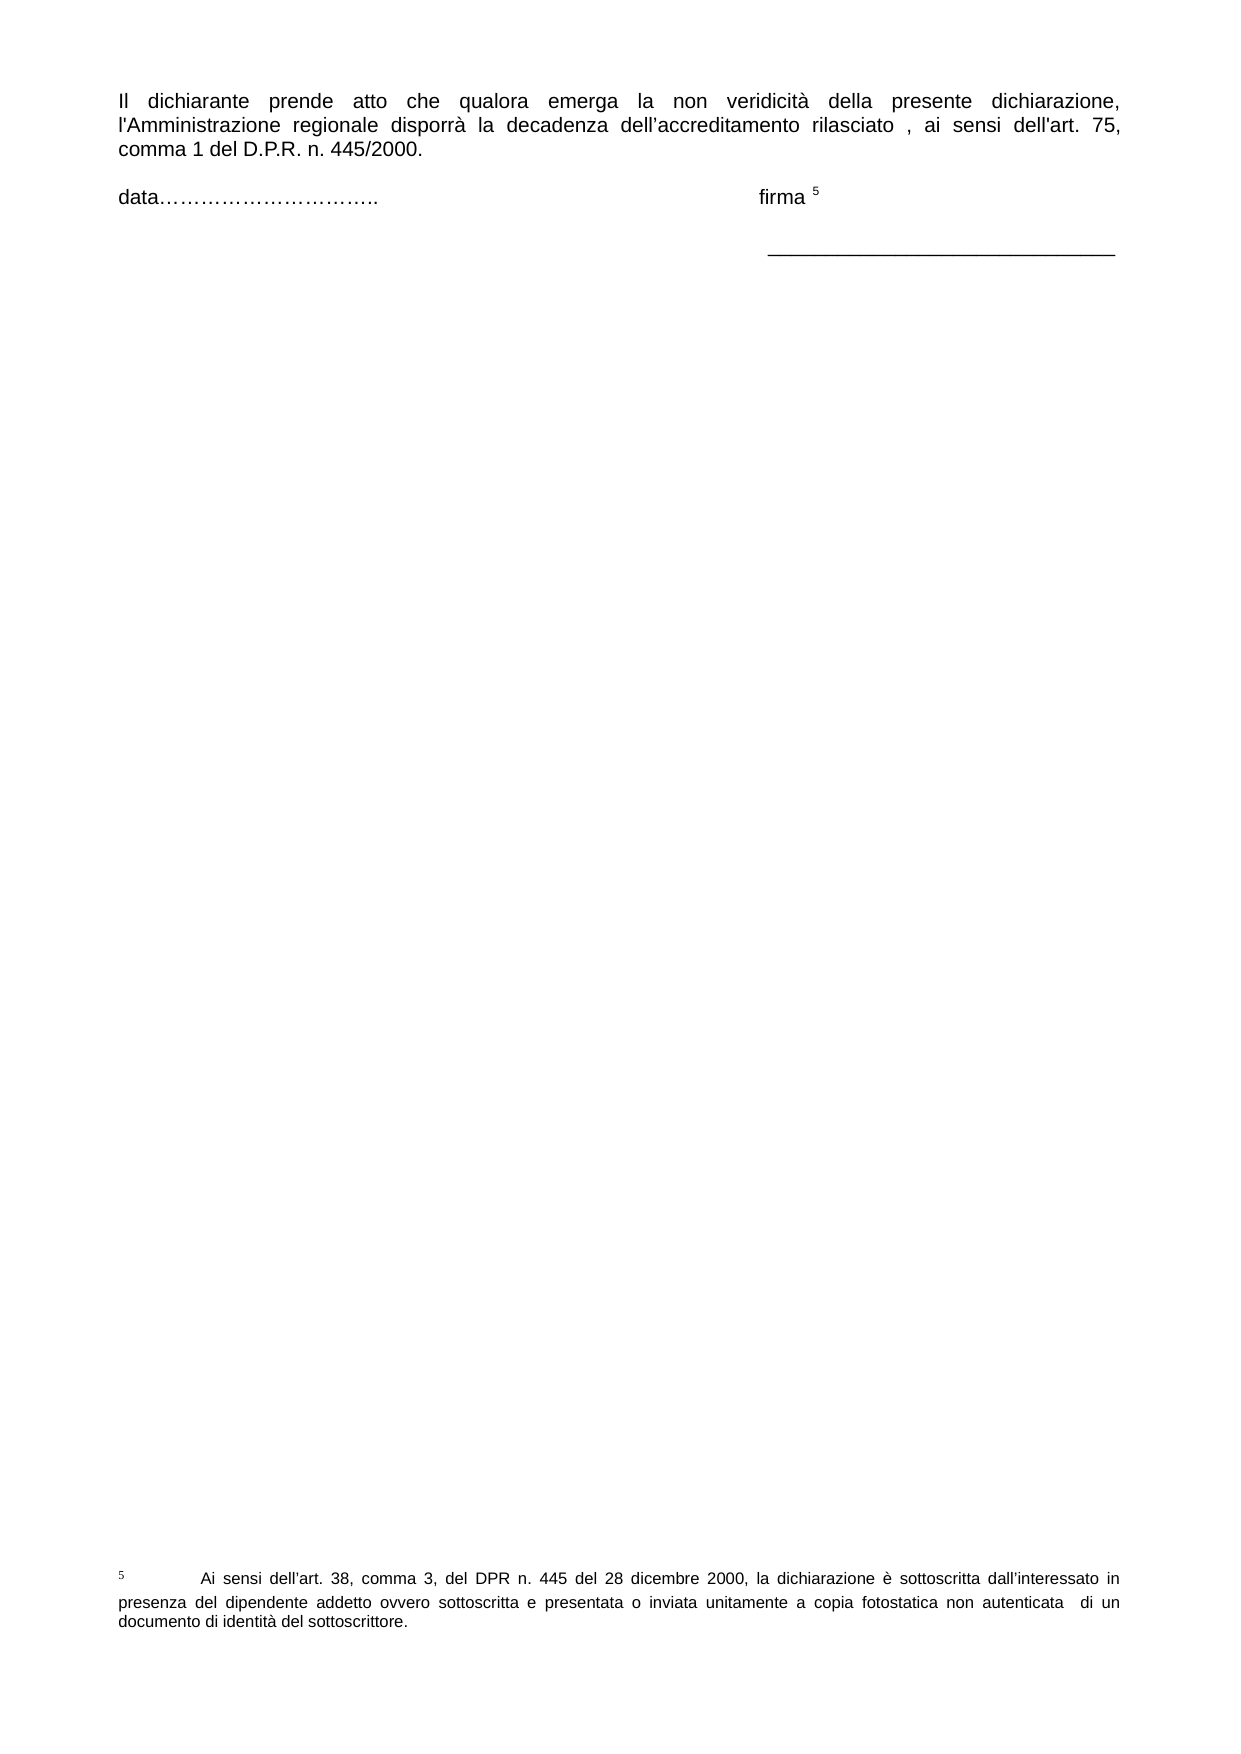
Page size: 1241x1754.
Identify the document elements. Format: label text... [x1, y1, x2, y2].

subtitle Il dichiarante prende atto che qualora emerga la non veridicità della presente dichiarazione, l'Amministrazione regionale disporrà la decadenza dell’accreditamento rilasciato , ai sensi dell'art. 75, comma 1 del D.P.R. n. 445/2000. [118, 89, 1122, 161]
subtitle data………………………….. firma [118, 184, 1122, 208]
subtitle Ai sensi dell’art. 38, comma 3, del DPR n. 445 del 28 dicembre 2000, la dichiarazione è sottoscritta dall’interessato in presenza del dipendente addetto ovvero sottoscritta e presentata o inviata unitamente a copia fotostatica non autenticata di un documento di identità del sottoscrittore. [118, 1568, 1122, 1631]
subtitle ______________________________ [118, 232, 1122, 256]
